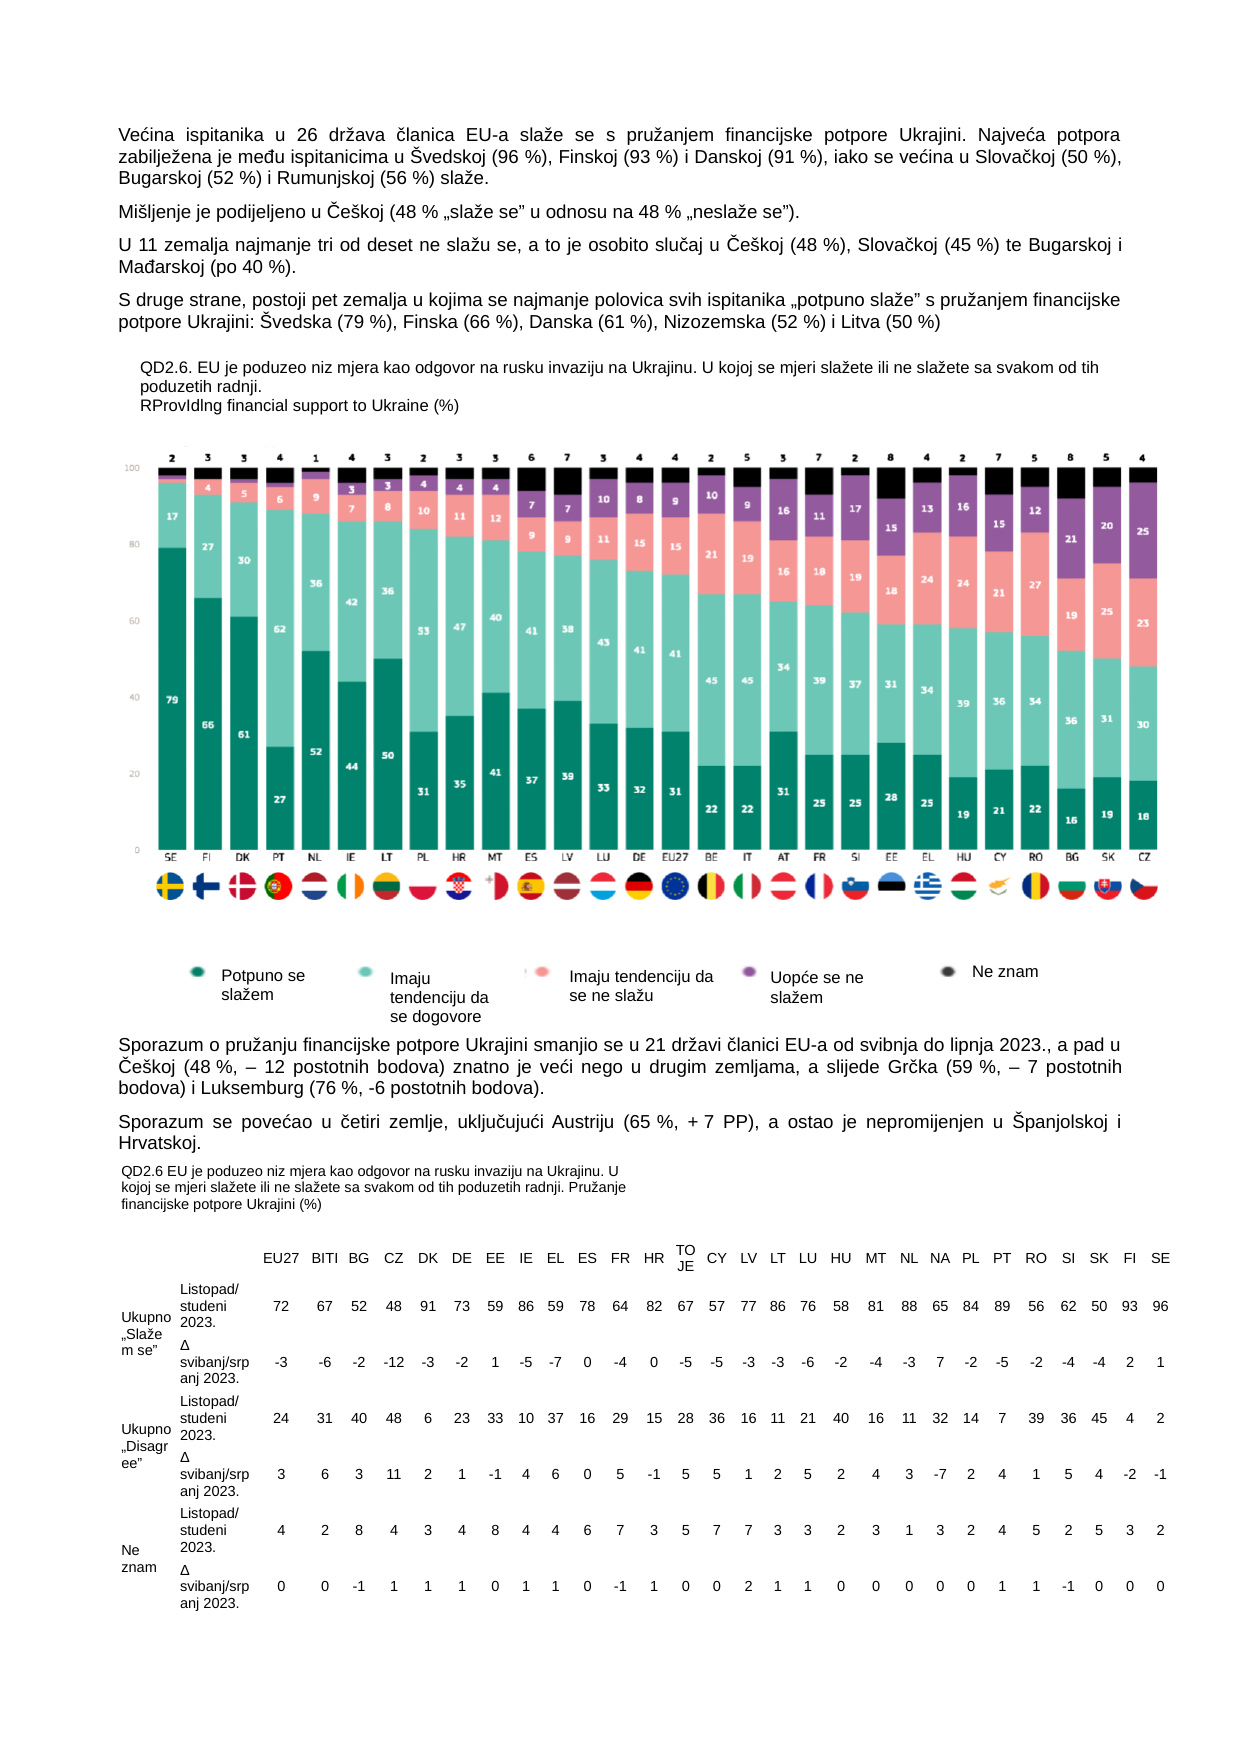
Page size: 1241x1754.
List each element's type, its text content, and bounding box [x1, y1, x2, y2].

table_cell 72 [254, 1278, 308, 1334]
table_header [824, 1160, 858, 1216]
table_cell [671, 1216, 700, 1238]
table_cell [700, 1216, 734, 1238]
table_cell 33 [479, 1390, 512, 1446]
table_cell [925, 1216, 955, 1238]
table_cell 56 [1018, 1278, 1054, 1334]
table_cell 64 [604, 1278, 637, 1334]
table_cell [540, 1216, 571, 1238]
table_cell [118, 1238, 177, 1278]
table_cell [604, 1216, 637, 1238]
table_cell 14 [955, 1390, 986, 1446]
table_cell [512, 1216, 540, 1238]
table_cell SE [1144, 1238, 1177, 1278]
table_cell Listopad/studeni 2023. [177, 1278, 254, 1334]
table_header [1018, 1160, 1054, 1216]
table_cell 4 [540, 1502, 571, 1558]
text U 11 zemalja najmanje tri od deset ne slažu se, a to je osobito slučaj u Češkoj (48 %), Slovačkoj (45 %) te Bugarskoj i Mađarskoj (po 40 %). [118, 234, 1122, 277]
table_cell [1018, 1216, 1054, 1238]
table_cell 0 [637, 1334, 671, 1390]
table_cell 3 [858, 1502, 893, 1558]
text S druge strane, postoji pet zemalja u kojima se najmanje polovica svih ispitanika „potpuno slaže” s pružanjem financijske potpore Ukrajini: Švedska (79 %), Finska (66 %), Danska (61 %), Nizozemska (52 %) i Litva (50 %) [118, 289, 1122, 332]
table_cell Ukupno „Slažem se” [118, 1278, 177, 1390]
table_cell 76 [792, 1278, 823, 1334]
table_cell 5 [604, 1446, 637, 1502]
table_header [1083, 1160, 1116, 1216]
table_cell 7 [700, 1502, 734, 1558]
table_cell [445, 1216, 479, 1238]
table_cell 4 [512, 1502, 540, 1558]
table_cell 23 [445, 1390, 479, 1446]
table_cell 7 [734, 1502, 763, 1558]
table_cell 2 [763, 1446, 792, 1502]
table_cell 21 [792, 1390, 823, 1446]
table_header QD2.6 EU je poduzeo niz mjera kao odgovor na rusku invaziju na Ukrajinu. U kojoj se mjeri slažete ili ne slažete sa svakom od tih poduzetih radnji. Pružanje financijske potpore Ukrajini (%) [118, 1160, 637, 1216]
table_header [986, 1160, 1018, 1216]
table_cell 8 [479, 1502, 512, 1558]
table_cell EL [540, 1238, 571, 1278]
table_cell LV [734, 1238, 763, 1278]
table_header [734, 1160, 763, 1216]
table_cell Ne znam [118, 1502, 177, 1614]
table_cell 1 [763, 1558, 792, 1614]
table_cell 39 [1018, 1390, 1054, 1446]
table_cell 0 [955, 1558, 986, 1614]
table_cell FR [604, 1238, 637, 1278]
table_cell 4 [512, 1446, 540, 1502]
table_cell -3 [254, 1334, 308, 1390]
table_cell 91 [411, 1278, 445, 1334]
table_cell 11 [376, 1446, 411, 1502]
table_cell [637, 1216, 671, 1238]
table_cell 2 [1144, 1502, 1177, 1558]
table_cell [341, 1216, 376, 1238]
table_cell BG [341, 1238, 376, 1278]
table_cell [571, 1216, 604, 1238]
table_cell [118, 1216, 177, 1238]
table_cell 11 [763, 1390, 792, 1446]
table_cell 2 [824, 1502, 858, 1558]
table_cell -1 [637, 1446, 671, 1502]
table_cell 3 [341, 1446, 376, 1502]
table_cell -4 [1083, 1334, 1116, 1390]
table_cell -1 [1144, 1446, 1177, 1502]
table_cell PL [955, 1238, 986, 1278]
table_cell 5 [671, 1446, 700, 1502]
table_cell -5 [512, 1334, 540, 1390]
table_cell [1116, 1216, 1144, 1238]
table_cell 7 [925, 1334, 955, 1390]
table_cell -2 [341, 1334, 376, 1390]
table_cell 5 [1018, 1502, 1054, 1558]
table_cell [955, 1216, 986, 1238]
table_cell 1 [376, 1558, 411, 1614]
table_cell 2 [411, 1446, 445, 1502]
table_cell Listopad/studeni 2023. [177, 1502, 254, 1558]
table_cell 8 [341, 1502, 376, 1558]
table_cell 1 [986, 1558, 1018, 1614]
table_header [1116, 1160, 1144, 1216]
table_cell CZ [376, 1238, 411, 1278]
table_cell 28 [671, 1390, 700, 1446]
text Sporazum o pružanju financijske potpore Ukrajini smanjio se u 21 državi članici EU-a od svibnja do lipnja 2023., a pad u Češkoj (48 %, – 12 postotnih bodova) znatno je veći nego u drugim zemljama, a slijede Grčka (59 %, – 7 postotnih bodova) i Luksemburg (76 %, -6 postotnih bodova). [118, 344, 1122, 446]
table_cell [376, 1216, 411, 1238]
table_cell ES [571, 1238, 604, 1278]
table_cell 62 [1054, 1278, 1083, 1334]
table_header [925, 1160, 955, 1216]
table_cell 84 [955, 1278, 986, 1334]
table_cell 32 [925, 1390, 955, 1446]
table_cell -6 [792, 1334, 823, 1390]
table_cell 3 [925, 1502, 955, 1558]
table_cell Δ svibanj/srpanj 2023. [177, 1558, 254, 1614]
table_cell 0 [858, 1558, 893, 1614]
table_cell -5 [986, 1334, 1018, 1390]
text Sporazum se povećao u četiri zemlje, uključujući Austriju (65 %, + 7 PP), a ostao je nepromijenjen u Španjolskoj i Hrvatskoj. [118, 1110, 1122, 1153]
table_cell -3 [893, 1334, 925, 1390]
table_cell Δ svibanj/srpanj 2023. [177, 1446, 254, 1502]
table_cell 0 [1144, 1558, 1177, 1614]
table_cell 93 [1116, 1278, 1144, 1334]
table_cell 0 [893, 1558, 925, 1614]
table_cell 7 [986, 1390, 1018, 1446]
table_cell 1 [445, 1558, 479, 1614]
table_cell HR [637, 1238, 671, 1278]
table_cell 4 [986, 1502, 1018, 1558]
table_cell 4 [986, 1446, 1018, 1502]
table_cell BITI [308, 1238, 341, 1278]
table_cell 77 [734, 1278, 763, 1334]
table_cell 5 [671, 1502, 700, 1558]
table_cell -2 [1018, 1334, 1054, 1390]
table_cell 65 [925, 1278, 955, 1334]
table_cell Listopad/studeni 2023. [177, 1390, 254, 1446]
table_cell 36 [700, 1390, 734, 1446]
table_cell 5 [1054, 1446, 1083, 1502]
table_cell EU27 [254, 1238, 308, 1278]
table_cell [858, 1216, 893, 1238]
text Većina ispitanika u 26 država članica EU-a slaže se s pružanjem financijske potpore Ukrajini. Najveća potpora zabilježena je među ispitanicima u Švedskoj (96 %), Finskoj (93 %) i Danskoj (91 %), iako se većina u Slovačkoj (50 %), Bugarskoj (52 %) i Rumunjskoj (56 %) slaže. [118, 124, 1122, 189]
table_cell 1 [411, 1558, 445, 1614]
table_cell 0 [700, 1558, 734, 1614]
table_cell 67 [308, 1278, 341, 1334]
table_cell -12 [376, 1334, 411, 1390]
table_cell 0 [254, 1558, 308, 1614]
table_cell -3 [411, 1334, 445, 1390]
table_cell 3 [411, 1502, 445, 1558]
table_cell 6 [411, 1390, 445, 1446]
table_cell 0 [308, 1558, 341, 1614]
table_cell FI [1116, 1238, 1144, 1278]
table_cell -1 [604, 1558, 637, 1614]
table_cell 1 [445, 1446, 479, 1502]
table_cell 31 [308, 1390, 341, 1446]
table_cell [177, 1216, 254, 1238]
table_cell EE [479, 1238, 512, 1278]
table_cell -7 [540, 1334, 571, 1390]
table_header [763, 1160, 792, 1216]
table_cell -2 [955, 1334, 986, 1390]
table_cell 1 [734, 1446, 763, 1502]
table_header [700, 1160, 734, 1216]
table_header [671, 1160, 700, 1216]
table_cell -5 [700, 1334, 734, 1390]
table_cell 2 [824, 1446, 858, 1502]
table_cell -4 [858, 1334, 893, 1390]
table_cell -4 [1054, 1334, 1083, 1390]
table_cell 5 [1083, 1502, 1116, 1558]
table_cell [986, 1216, 1018, 1238]
table_cell 40 [824, 1390, 858, 1446]
table_cell 88 [893, 1278, 925, 1334]
table_cell 0 [1083, 1558, 1116, 1614]
table_cell [479, 1216, 512, 1238]
table_cell 16 [734, 1390, 763, 1446]
text Sporazum o pružanju financijske potpore Ukrajini smanjio se u 21 državi članici EU-a od svibnja do lipnja 2023., a pad u Češkoj (48 %, – 12 postotnih bodova) znatno je veći nego u drugim zemljama, a slijede Grčka (59 %, – 7 postotnih bodova) i Luksemburg (76 %, -6 postotnih bodova). [118, 911, 1122, 1098]
table_cell 3 [893, 1446, 925, 1502]
table_cell 52 [341, 1278, 376, 1334]
table_cell LT [763, 1238, 792, 1278]
table_cell Δ svibanj/srpanj 2023. [177, 1334, 254, 1390]
table_cell [177, 1238, 254, 1278]
table_cell 0 [1116, 1558, 1144, 1614]
table_cell 1 [1018, 1558, 1054, 1614]
table_cell 4 [445, 1502, 479, 1558]
table_cell NL [893, 1238, 925, 1278]
table_cell 1 [637, 1558, 671, 1614]
table_cell TO JE [671, 1238, 700, 1278]
table_cell 96 [1144, 1278, 1177, 1334]
table_cell NA [925, 1238, 955, 1278]
table_cell SI [1054, 1238, 1083, 1278]
table_cell 50 [1083, 1278, 1116, 1334]
table_header [955, 1160, 986, 1216]
table_cell 0 [571, 1446, 604, 1502]
table_header [858, 1160, 893, 1216]
table_cell -2 [1116, 1446, 1144, 1502]
table_header [792, 1160, 823, 1216]
table_cell 6 [571, 1502, 604, 1558]
table_header [637, 1160, 671, 1216]
table_cell 78 [571, 1278, 604, 1334]
table_cell [824, 1216, 858, 1238]
table_cell CY [700, 1238, 734, 1278]
table_cell 2 [955, 1502, 986, 1558]
table_cell 3 [763, 1502, 792, 1558]
table_cell 89 [986, 1278, 1018, 1334]
table_cell 1 [540, 1558, 571, 1614]
table_cell 73 [445, 1278, 479, 1334]
table_cell 81 [858, 1278, 893, 1334]
table_cell 16 [571, 1390, 604, 1446]
table_cell 6 [540, 1446, 571, 1502]
table_cell 1 [1144, 1334, 1177, 1390]
table_cell 1 [479, 1334, 512, 1390]
table_cell DK [411, 1238, 445, 1278]
table_cell -1 [341, 1558, 376, 1614]
table_cell 29 [604, 1390, 637, 1446]
table_cell 3 [637, 1502, 671, 1558]
table_cell 4 [376, 1502, 411, 1558]
picture [175, 953, 963, 991]
table_cell 2 [308, 1502, 341, 1558]
table_cell 4 [1083, 1446, 1116, 1502]
table_cell [734, 1216, 763, 1238]
table_cell 16 [858, 1390, 893, 1446]
table_cell 86 [763, 1278, 792, 1334]
table_cell RO [1018, 1238, 1054, 1278]
table_cell 0 [671, 1558, 700, 1614]
table_cell 0 [571, 1558, 604, 1614]
table_cell 2 [1054, 1502, 1083, 1558]
table_cell [254, 1216, 308, 1238]
table_cell 2 [1116, 1334, 1144, 1390]
table_cell HU [824, 1238, 858, 1278]
table_cell [411, 1216, 445, 1238]
table_cell LU [792, 1238, 823, 1278]
table_cell 15 [637, 1390, 671, 1446]
table_cell MT [858, 1238, 893, 1278]
table_cell 82 [637, 1278, 671, 1334]
table_cell 0 [479, 1558, 512, 1614]
table_cell 2 [734, 1558, 763, 1614]
table_header [1054, 1160, 1083, 1216]
table_cell [792, 1216, 823, 1238]
table_cell 4 [254, 1502, 308, 1558]
table_cell [763, 1216, 792, 1238]
table_cell 58 [824, 1278, 858, 1334]
table_cell -4 [604, 1334, 637, 1390]
table_cell -6 [308, 1334, 341, 1390]
table_cell Ukupno „Disagree” [118, 1390, 177, 1502]
table_cell [1054, 1216, 1083, 1238]
table_cell 7 [604, 1502, 637, 1558]
table_cell [1083, 1216, 1116, 1238]
table_cell 3 [1116, 1502, 1144, 1558]
table_cell [893, 1216, 925, 1238]
table_cell 3 [792, 1502, 823, 1558]
table_cell 24 [254, 1390, 308, 1446]
table_cell 1 [512, 1558, 540, 1614]
table_cell 4 [1116, 1390, 1144, 1446]
table_cell IE [512, 1238, 540, 1278]
table_cell 37 [540, 1390, 571, 1446]
table_cell 0 [571, 1334, 604, 1390]
table_cell 40 [341, 1390, 376, 1446]
table_cell -2 [445, 1334, 479, 1390]
table_cell 0 [824, 1558, 858, 1614]
table_cell 5 [700, 1446, 734, 1502]
table_header [893, 1160, 925, 1216]
table_cell 1 [893, 1502, 925, 1558]
table_cell 67 [671, 1278, 700, 1334]
table_cell 5 [792, 1446, 823, 1502]
table_cell 10 [512, 1390, 540, 1446]
table_cell DE [445, 1238, 479, 1278]
table_cell -3 [763, 1334, 792, 1390]
table_cell SK [1083, 1238, 1116, 1278]
table_cell PT [986, 1238, 1018, 1278]
table_cell 0 [925, 1558, 955, 1614]
text Mišljenje je podijeljeno u Češkoj (48 % „slaže se” u odnosu na 48 % „neslaže se”). [118, 201, 1122, 222]
table_cell 45 [1083, 1390, 1116, 1446]
table_cell 57 [700, 1278, 734, 1334]
table_cell 59 [479, 1278, 512, 1334]
table_cell -2 [824, 1334, 858, 1390]
picture [118, 446, 1169, 911]
table_cell 4 [858, 1446, 893, 1502]
table_cell 86 [512, 1278, 540, 1334]
table_cell 48 [376, 1390, 411, 1446]
table_cell [308, 1216, 341, 1238]
table_cell -5 [671, 1334, 700, 1390]
table_cell -3 [734, 1334, 763, 1390]
table_cell 59 [540, 1278, 571, 1334]
table_cell 2 [1144, 1390, 1177, 1446]
table_cell 2 [955, 1446, 986, 1502]
table_cell -7 [925, 1446, 955, 1502]
table_cell [1144, 1216, 1177, 1238]
table_cell -1 [479, 1446, 512, 1502]
table_cell 1 [792, 1558, 823, 1614]
table_cell 6 [308, 1446, 341, 1502]
table_cell 1 [1018, 1446, 1054, 1502]
table_cell -1 [1054, 1558, 1083, 1614]
table_cell 11 [893, 1390, 925, 1446]
table_cell 36 [1054, 1390, 1083, 1446]
table_cell 48 [376, 1278, 411, 1334]
table_cell 3 [254, 1446, 308, 1502]
table_header [1144, 1160, 1177, 1216]
